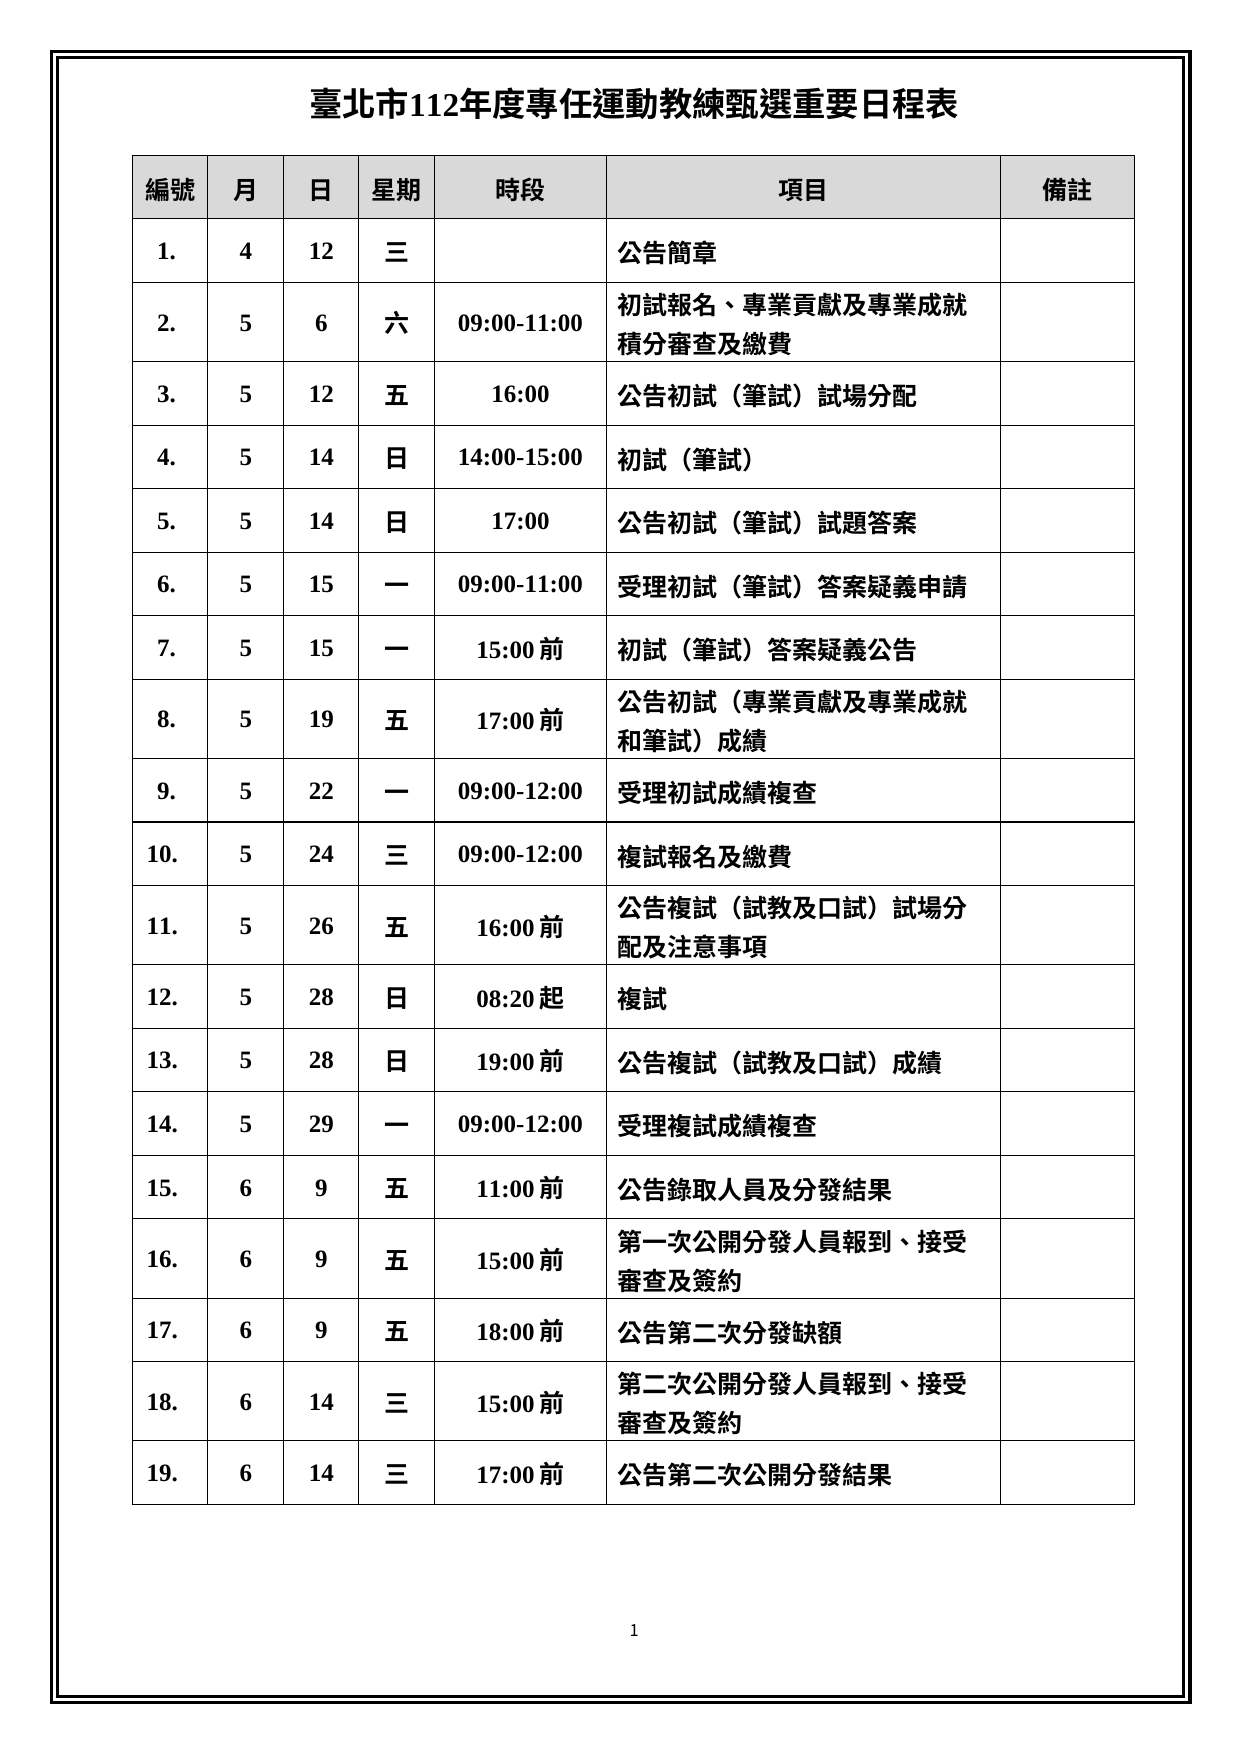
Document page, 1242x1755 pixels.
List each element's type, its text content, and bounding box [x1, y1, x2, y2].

table_cell 28 [284, 965, 358, 1028]
table_header 月 [208, 156, 283, 218]
table_cell 三 [359, 1441, 434, 1504]
table_cell 受理初試成績複查 [607, 759, 1000, 821]
table_cell [133, 1441, 207, 1504]
table_cell 6 [208, 1219, 283, 1297]
table_cell 6 [208, 1156, 283, 1218]
table_cell 三 [359, 219, 434, 282]
table_cell 17:00前 [435, 680, 606, 758]
table_cell [133, 680, 207, 758]
table_cell [1001, 1092, 1134, 1155]
table_cell [1001, 283, 1134, 361]
table_cell 5 [208, 680, 283, 758]
table_cell 4 [208, 219, 283, 282]
table_cell [133, 489, 207, 552]
table_cell 14:00-15:00 [435, 426, 606, 488]
table_cell 初試（筆試）答案疑義公告 [607, 616, 1000, 679]
table_header 備註 [1001, 156, 1134, 218]
table_cell 5 [208, 362, 283, 424]
table_cell 第二次公開分發人員報到、接受審查及簽約 [607, 1362, 1000, 1440]
table_cell 9 [284, 1299, 358, 1361]
table_cell 09:00-11:00 [435, 553, 606, 615]
table_cell 09:00-12:00 [435, 1092, 606, 1155]
table_cell 五 [359, 1299, 434, 1361]
table_cell 三 [359, 823, 434, 885]
table_cell 公告錄取人員及分發結果 [607, 1156, 1000, 1218]
table_cell [133, 886, 207, 964]
table_cell [133, 553, 207, 615]
table_cell [1001, 680, 1134, 758]
table_cell 9 [284, 1156, 358, 1218]
table_cell 複試報名及繳費 [607, 823, 1000, 885]
table_cell 28 [284, 1029, 358, 1091]
table_cell 18:00前 [435, 1299, 606, 1361]
table_header 日 [284, 156, 358, 218]
table_cell [133, 362, 207, 424]
table_cell [1001, 1299, 1134, 1361]
table_cell 公告複試（試教及口試）成績 [607, 1029, 1000, 1091]
table_cell 14 [284, 1441, 358, 1504]
table_cell [133, 965, 207, 1028]
table_cell 15 [284, 553, 358, 615]
table_cell [1001, 1362, 1134, 1440]
table_cell 公告初試（專業貢獻及專業成就和筆試）成績 [607, 680, 1000, 758]
table_cell 29 [284, 1092, 358, 1155]
table_cell 第一次公開分發人員報到、接受審查及簽約 [607, 1219, 1000, 1297]
table_cell 5 [208, 553, 283, 615]
table_cell [133, 1092, 207, 1155]
table_cell 12 [284, 219, 358, 282]
table_header 時段 [435, 156, 606, 218]
table_cell 公告第二次分發缺額 [607, 1299, 1000, 1361]
table_cell 五 [359, 680, 434, 758]
table_cell 09:00-12:00 [435, 759, 606, 821]
table_cell [133, 1029, 207, 1091]
table_cell 5 [208, 823, 283, 885]
table_header 星期 [359, 156, 434, 218]
table_cell 初試（筆試） [607, 426, 1000, 488]
table_cell 5 [208, 426, 283, 488]
table_cell [1001, 1029, 1134, 1091]
table_cell 公告初試（筆試）試場分配 [607, 362, 1000, 424]
table_cell 12 [284, 362, 358, 424]
table_cell 17:00 [435, 489, 606, 552]
table_cell 日 [359, 426, 434, 488]
table_cell [133, 1299, 207, 1361]
table_cell 6 [208, 1441, 283, 1504]
table_cell [133, 616, 207, 679]
table_cell [1001, 426, 1134, 488]
table_cell 公告第二次公開分發結果 [607, 1441, 1000, 1504]
table_cell 5 [208, 1029, 283, 1091]
table_cell 24 [284, 823, 358, 885]
table_cell [1001, 553, 1134, 615]
table_cell [133, 1156, 207, 1218]
table_cell [133, 823, 207, 885]
table_cell 一 [359, 616, 434, 679]
table_cell 公告簡章 [607, 219, 1000, 282]
table_cell 15 [284, 616, 358, 679]
table_cell 19 [284, 680, 358, 758]
table_cell 5 [208, 759, 283, 821]
table_cell 16:00 [435, 362, 606, 424]
table_cell 公告複試（試教及口試）試場分配及注意事項 [607, 886, 1000, 964]
table_cell 一 [359, 1092, 434, 1155]
table_cell 5 [208, 965, 283, 1028]
table_cell 15:00前 [435, 1362, 606, 1440]
table_cell 初試報名、專業貢獻及專業成就積分審查及繳費 [607, 283, 1000, 361]
table_cell [133, 283, 207, 361]
table_cell 日 [359, 965, 434, 1028]
table_cell 17:00前 [435, 1441, 606, 1504]
table_cell 複試 [607, 965, 1000, 1028]
table_cell 6 [208, 1299, 283, 1361]
table_cell 19:00前 [435, 1029, 606, 1091]
table_cell 公告初試（筆試）試題答案 [607, 489, 1000, 552]
table_cell [1001, 886, 1134, 964]
table_cell 5 [208, 886, 283, 964]
table_cell [133, 759, 207, 821]
table_cell [133, 219, 207, 282]
table_cell 五 [359, 362, 434, 424]
table_cell [1001, 616, 1134, 679]
table_cell [435, 219, 606, 282]
table_cell 一 [359, 759, 434, 821]
table_cell 15:00前 [435, 616, 606, 679]
table_cell 日 [359, 1029, 434, 1091]
table_cell 15:00前 [435, 1219, 606, 1297]
table_cell [1001, 1219, 1134, 1297]
table_cell 五 [359, 1219, 434, 1297]
table_cell 5 [208, 616, 283, 679]
table_cell [1001, 759, 1134, 821]
table_cell 五 [359, 1156, 434, 1218]
table_cell 26 [284, 886, 358, 964]
table_cell 5 [208, 489, 283, 552]
table_cell 9 [284, 1219, 358, 1297]
table_header 編號 [133, 156, 207, 218]
table_cell 5 [208, 283, 283, 361]
table_cell [133, 1219, 207, 1297]
table_cell [1001, 1441, 1134, 1504]
table_cell 14 [284, 489, 358, 552]
table_cell [1001, 823, 1134, 885]
table_cell 五 [359, 886, 434, 964]
table_cell [1001, 965, 1134, 1028]
table_cell 三 [359, 1362, 434, 1440]
table_cell [1001, 219, 1134, 282]
table_header 項目 [607, 156, 1000, 218]
table_cell 受理初試（筆試）答案疑義申請 [607, 553, 1000, 615]
table_cell 6 [284, 283, 358, 361]
table_cell 08:20起 [435, 965, 606, 1028]
table_cell [1001, 1156, 1134, 1218]
table_cell 09:00-11:00 [435, 283, 606, 361]
text 臺北市112年度專任運動教練甄選重要日程表 [175, 75, 1093, 126]
table_cell 11:00前 [435, 1156, 606, 1218]
table_cell [133, 1362, 207, 1440]
table_cell 6 [208, 1362, 283, 1440]
table_cell 14 [284, 426, 358, 488]
table_cell [1001, 362, 1134, 424]
table_cell 5 [208, 1092, 283, 1155]
table_cell 受理複試成績複查 [607, 1092, 1000, 1155]
table_cell 14 [284, 1362, 358, 1440]
table_cell 09:00-12:00 [435, 823, 606, 885]
table_cell 六 [359, 283, 434, 361]
table_cell 16:00前 [435, 886, 606, 964]
table_cell [133, 426, 207, 488]
table_cell [1001, 489, 1134, 552]
table_cell 一 [359, 553, 434, 615]
table_cell 22 [284, 759, 358, 821]
table_cell 日 [359, 489, 434, 552]
